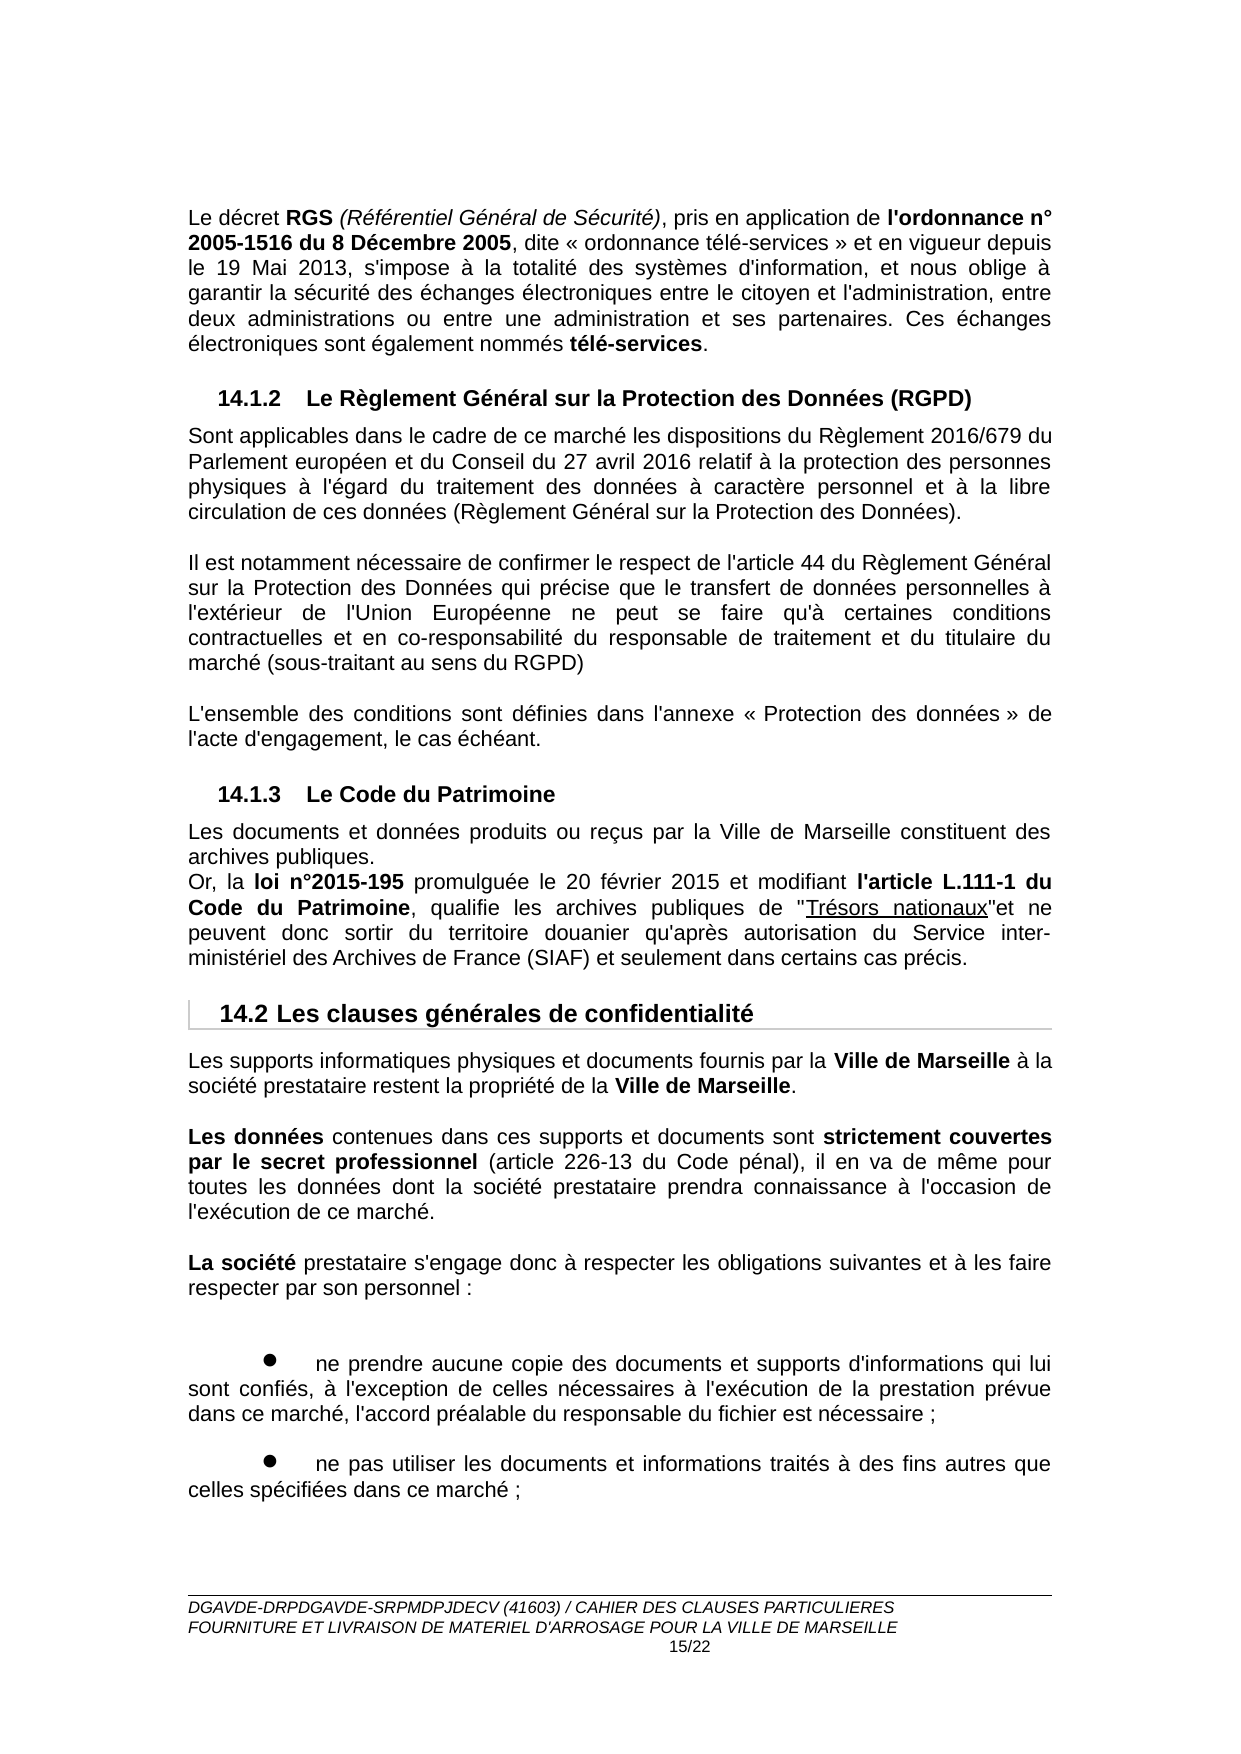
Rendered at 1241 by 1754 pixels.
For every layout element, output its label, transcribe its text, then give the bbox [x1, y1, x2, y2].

text L'ensemble des conditions sont définies dans l'annexe « Protection des données » de l'acte d'engagement, le cas échéant. [188, 701, 1052, 751]
text Le décret RGS (Référentiel Général de Sécurité), pris en application de l'ordonnance n° 2005-1516 du 8 Décembre 2005, dite « ordonnance télé-services » et en vigueur depuis le 19 Mai 2013, s'impose à la totalité des systèmes d'information, et nous oblige à garantir la sécurité des échanges électroniques entre le citoyen et l'administration, entre deux administrations ou entre une administration et ses partenaires. Ces échanges électroniques sont également nommés télé-services. [188, 204, 1052, 356]
text La société prestataire s'engage donc à respecter les obligations suivantes et à les faire respecter par son personnel : [188, 1250, 1052, 1300]
list ne prendre aucune copie des documents et supports d'informations qui lui sont confiés, à l'exception de celles nécessaires à l'exécution de la prestation prévue dans ce marché, l'accord préalable du responsable du fichier est nécessaire ; [188, 1351, 1052, 1426]
text Les documents et données produits ou reçus par la Ville de Marseille constituent des archives publiques. [188, 819, 1052, 869]
text Or, la loi n°2015-195 promulguée le 20 février 2015 et modifiant l'article L.111-1 du Code du Patrimoine, qualifie les archives publiques de "Trésors nationaux"et ne peuvent donc sortir du territoire douanier qu'après autorisation du Service inter-ministériel des Archives de France (SIAF) et seulement dans certains cas précis. [188, 869, 1052, 970]
text Il est notamment nécessaire de confirmer le respect de l'article 44 du Règlement Général sur la Protection des Données qui précise que le transfert de données personnelles à l'extérieur de l'Union Européenne ne peut se faire qu'à certaines conditions contractuelles et en co-responsabilité du responsable de traitement et du titulaire du marché (sous-traitant au sens du RGPD) [188, 549, 1052, 676]
text Les données contenues dans ces supports et documents sont strictement couvertes par le secret professionnel (article 226-13 du Code pénal), il en va de même pour toutes les données dont la société prestataire prendra connaissance à l'occasion de l'exécution de ce marché. [188, 1124, 1052, 1224]
subtitle Les clauses générales de confidentialité [188, 999, 1052, 1028]
subtitle Le Code du Patrimoine [188, 781, 1052, 807]
list ne pas utiliser les documents et informations traités à des fins autres que celles spécifiées dans ce marché ; [188, 1451, 1052, 1502]
text Les supports informatiques physiques et documents fournis par la Ville de Marseille à la société prestataire restent la propriété de la Ville de Marseille. [188, 1048, 1052, 1098]
text Sont applicables dans le cadre de ce marché les dispositions du Règlement 2016/679 du Parlement européen et du Conseil du 27 avril 2016 relatif à la protection des personnes physiques à l'égard du traitement des données à caractère personnel et à la libre circulation de ces données (Règlement Général sur la Protection des Données). [188, 423, 1052, 524]
subtitle Le Règlement Général sur la Protection des Données (RGPD) [188, 385, 1052, 412]
